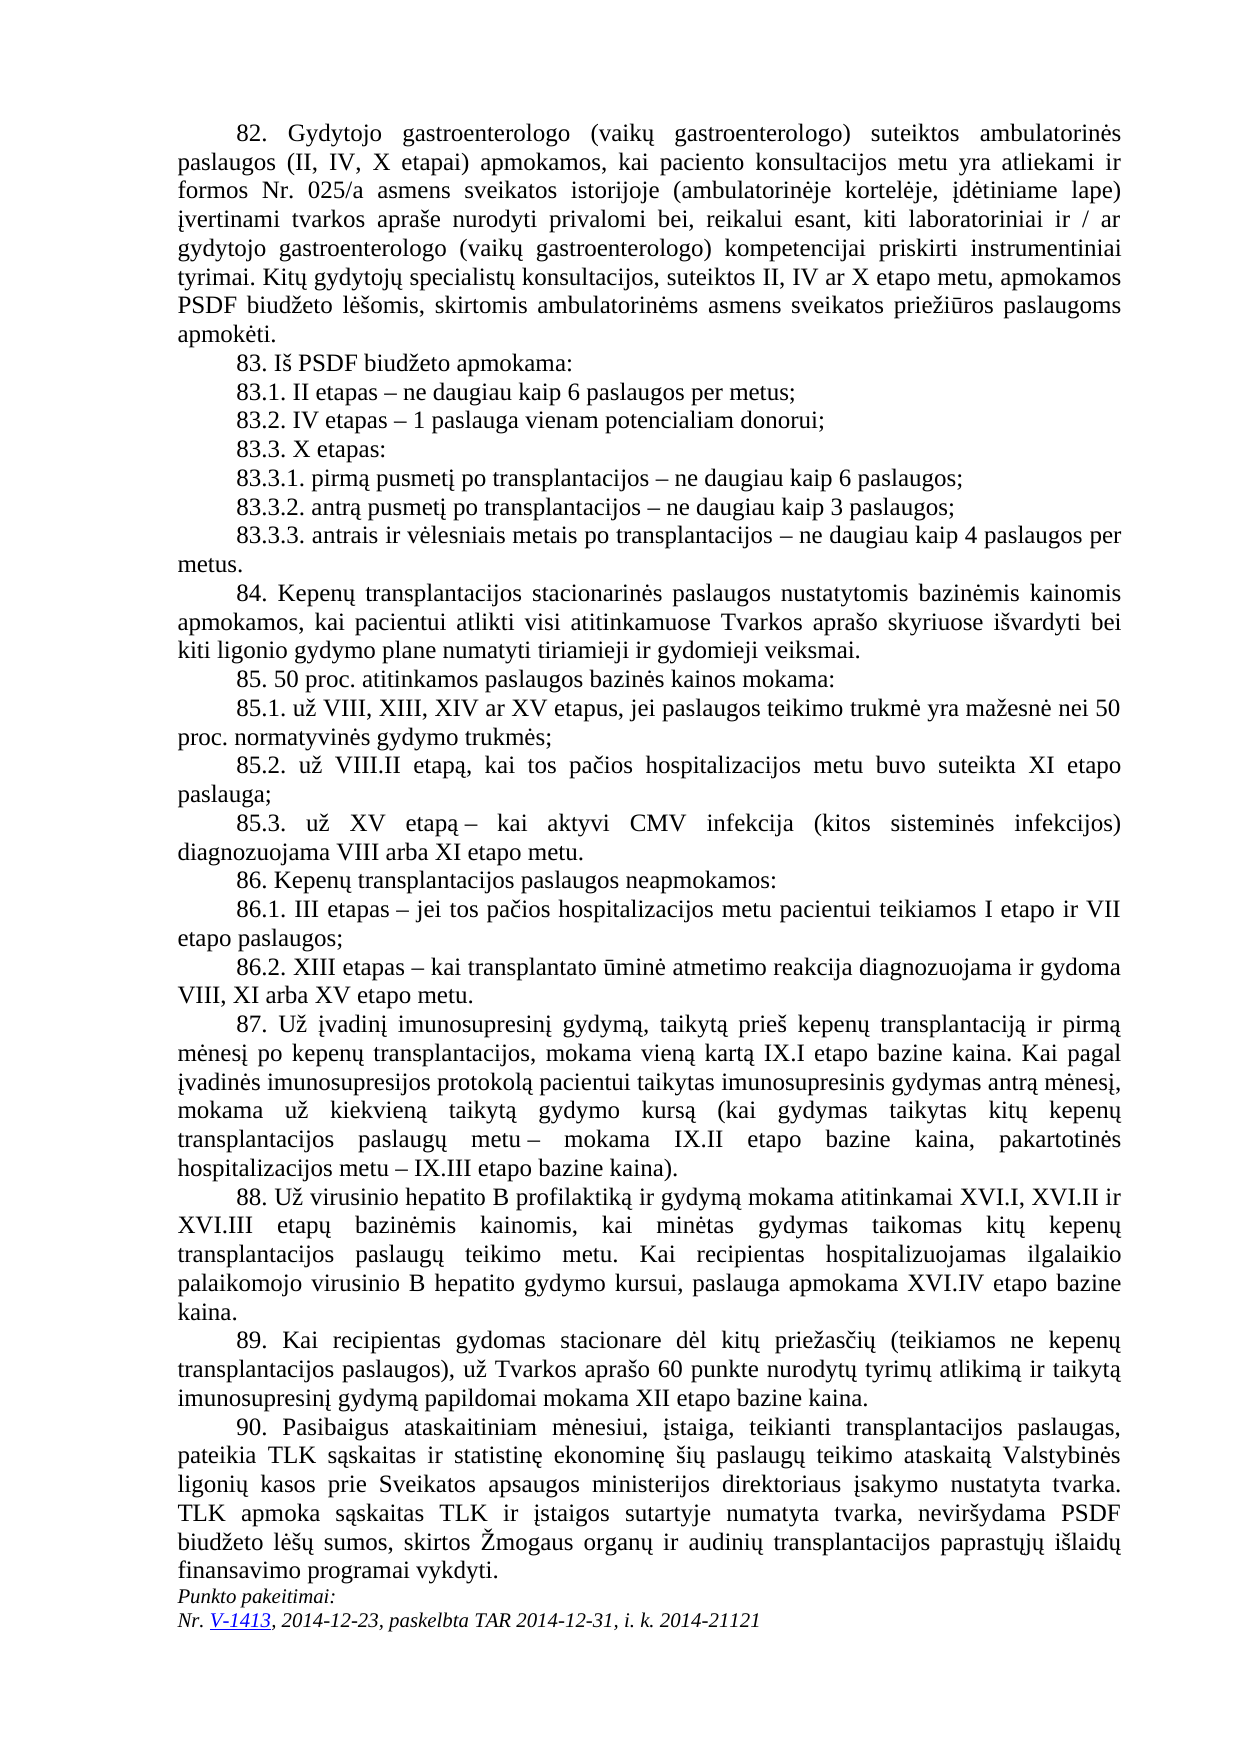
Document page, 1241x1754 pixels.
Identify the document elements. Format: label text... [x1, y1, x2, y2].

text 85. 50 proc. atitinkamos paslaugos bazinės kainos mokama: [177, 664, 1122, 693]
text 83.2. IV etapas – 1 paslauga vienam potencialiam donorui; [177, 406, 1122, 434]
text 90. Pasibaigus ataskaitiniam mėnesiui, įstaiga, teikianti transplantacijos paslaugas, pateikia TLK sąskaitas ir statistinę ekonominę šių paslaugų teikimo ataskaitą Valstybinės ligonių kasos prie Sveikatos apsaugos ministerijos direktoriaus įsakymo nustatyta tvarka. TLK apmoka sąskaitas TLK ir įstaigos sutartyje numatyta tvarka, neviršydama PSDF biudžeto lėšų sumos, skirtos Žmogaus organų ir audinių transplantacijos paprastųjų išlaidų finansavimo programai vykdyti. [177, 1412, 1122, 1584]
text 83. Iš PSDF biudžeto apmokama: [177, 348, 1122, 377]
text 86.1. III etapas – jei tos pačios hospitalizacijos metu pacientui teikiamos I etapo ir VII etapo paslaugos; [177, 894, 1122, 952]
text 82. Gydytojo gastroenterologo (vaikų gastroenterologo) suteiktos ambulatorinės paslaugos (II, IV, X etapai) apmokamos, kai paciento konsultacijos metu yra atliekami ir formos Nr. 025/a asmens sveikatos istorijoje (ambulatorinėje kortelėje, įdėtiniame lape) įvertinami tvarkos apraše nurodyti privalomi bei, reikalui esant, kiti laboratoriniai ir / ar gydytojo gastroenterologo (vaikų gastroenterologo) kompetencijai priskirti instrumentiniai tyrimai. Kitų gydytojų specialistų konsultacijos, suteiktos II, IV ar X etapo metu, apmokamos PSDF biudžeto lėšomis, skirtomis ambulatorinėms asmens sveikatos priežiūros paslaugoms apmokėti. [177, 118, 1122, 348]
text Punkto pakeitimai: [177, 1584, 1122, 1608]
text 88. Už virusinio hepatito B profilaktiką ir gydymą mokama atitinkamai XVI.I, XVI.II ir XVI.III etapų bazinėmis kainomis, kai minėtas gydymas taikomas kitų kepenų transplantacijos paslaugų teikimo metu. Kai recipientas hospitalizuojamas ilgalaikio palaikomojo virusinio B hepatito gydymo kursui, paslauga apmokama XVI.IV etapo bazine kaina. [177, 1182, 1122, 1326]
text 89. Kai recipientas gydomas stacionare dėl kitų priežasčių (teikiamos ne kepenų transplantacijos paslaugos), už Tvarkos aprašo 60 punkte nurodytų tyrimų atlikimą ir taikytą imunosupresinį gydymą papildomai mokama XII etapo bazine kaina. [177, 1326, 1122, 1412]
text 83.3. X etapas: [177, 434, 1122, 463]
text 83.3.2. antrą pusmetį po transplantacijos – ne daugiau kaip 3 paslaugos; [177, 492, 1122, 521]
text Nr. V-1413, 2014-12-23, paskelbta TAR 2014-12-31, i. k. 2014-21121 [177, 1608, 1122, 1632]
text 83.3.3. antrais ir vėlesniais metais po transplantacijos – ne daugiau kaip 4 paslaugos per metus. [177, 521, 1122, 578]
text 85.2. už VIII.II etapą, kai tos pačios hospitalizacijos metu buvo suteikta XI etapo paslauga; [177, 751, 1122, 808]
text 83.3.1. pirmą pusmetį po transplantacijos – ne daugiau kaip 6 paslaugos; [177, 463, 1122, 492]
text 85.1. už VIII, XIII, XIV ar XV etapus, jei paslaugos teikimo trukmė yra mažesnė nei 50 proc. normatyvinės gydymo trukmės; [177, 693, 1122, 751]
text 86. Kepenų transplantacijos paslaugos neapmokamos: [177, 866, 1122, 894]
text 86.2. XIII etapas – kai transplantato ūminė atmetimo reakcija diagnozuojama ir gydoma VIII, XI arba XV etapo metu. [177, 952, 1122, 1009]
text 85.3. už XV etapą – kai aktyvi CMV infekcija (kitos sisteminės infekcijos) diagnozuojama VIII arba XI etapo metu. [177, 808, 1122, 866]
text 84. Kepenų transplantacijos stacionarinės paslaugos nustatytomis bazinėmis kainomis apmokamos, kai pacientui atlikti visi atitinkamuose Tvarkos aprašo skyriuose išvardyti bei kiti ligonio gydymo plane numatyti tiriamieji ir gydomieji veiksmai. [177, 578, 1122, 664]
text 83.1. II etapas – ne daugiau kaip 6 paslaugos per metus; [177, 377, 1122, 406]
text 87. Už įvadinį imunosupresinį gydymą, taikytą prieš kepenų transplantaciją ir pirmą mėnesį po kepenų transplantacijos, mokama vieną kartą IX.I etapo bazine kaina. Kai pagal įvadinės imunosupresijos protokolą pacientui taikytas imunosupresinis gydymas antrą mėnesį, mokama už kiekvieną taikytą gydymo kursą (kai gydymas taikytas kitų kepenų transplantacijos paslaugų metu – mokama IX.II etapo bazine kaina, pakartotinės hospitalizacijos metu – IX.III etapo bazine kaina). [177, 1009, 1122, 1182]
